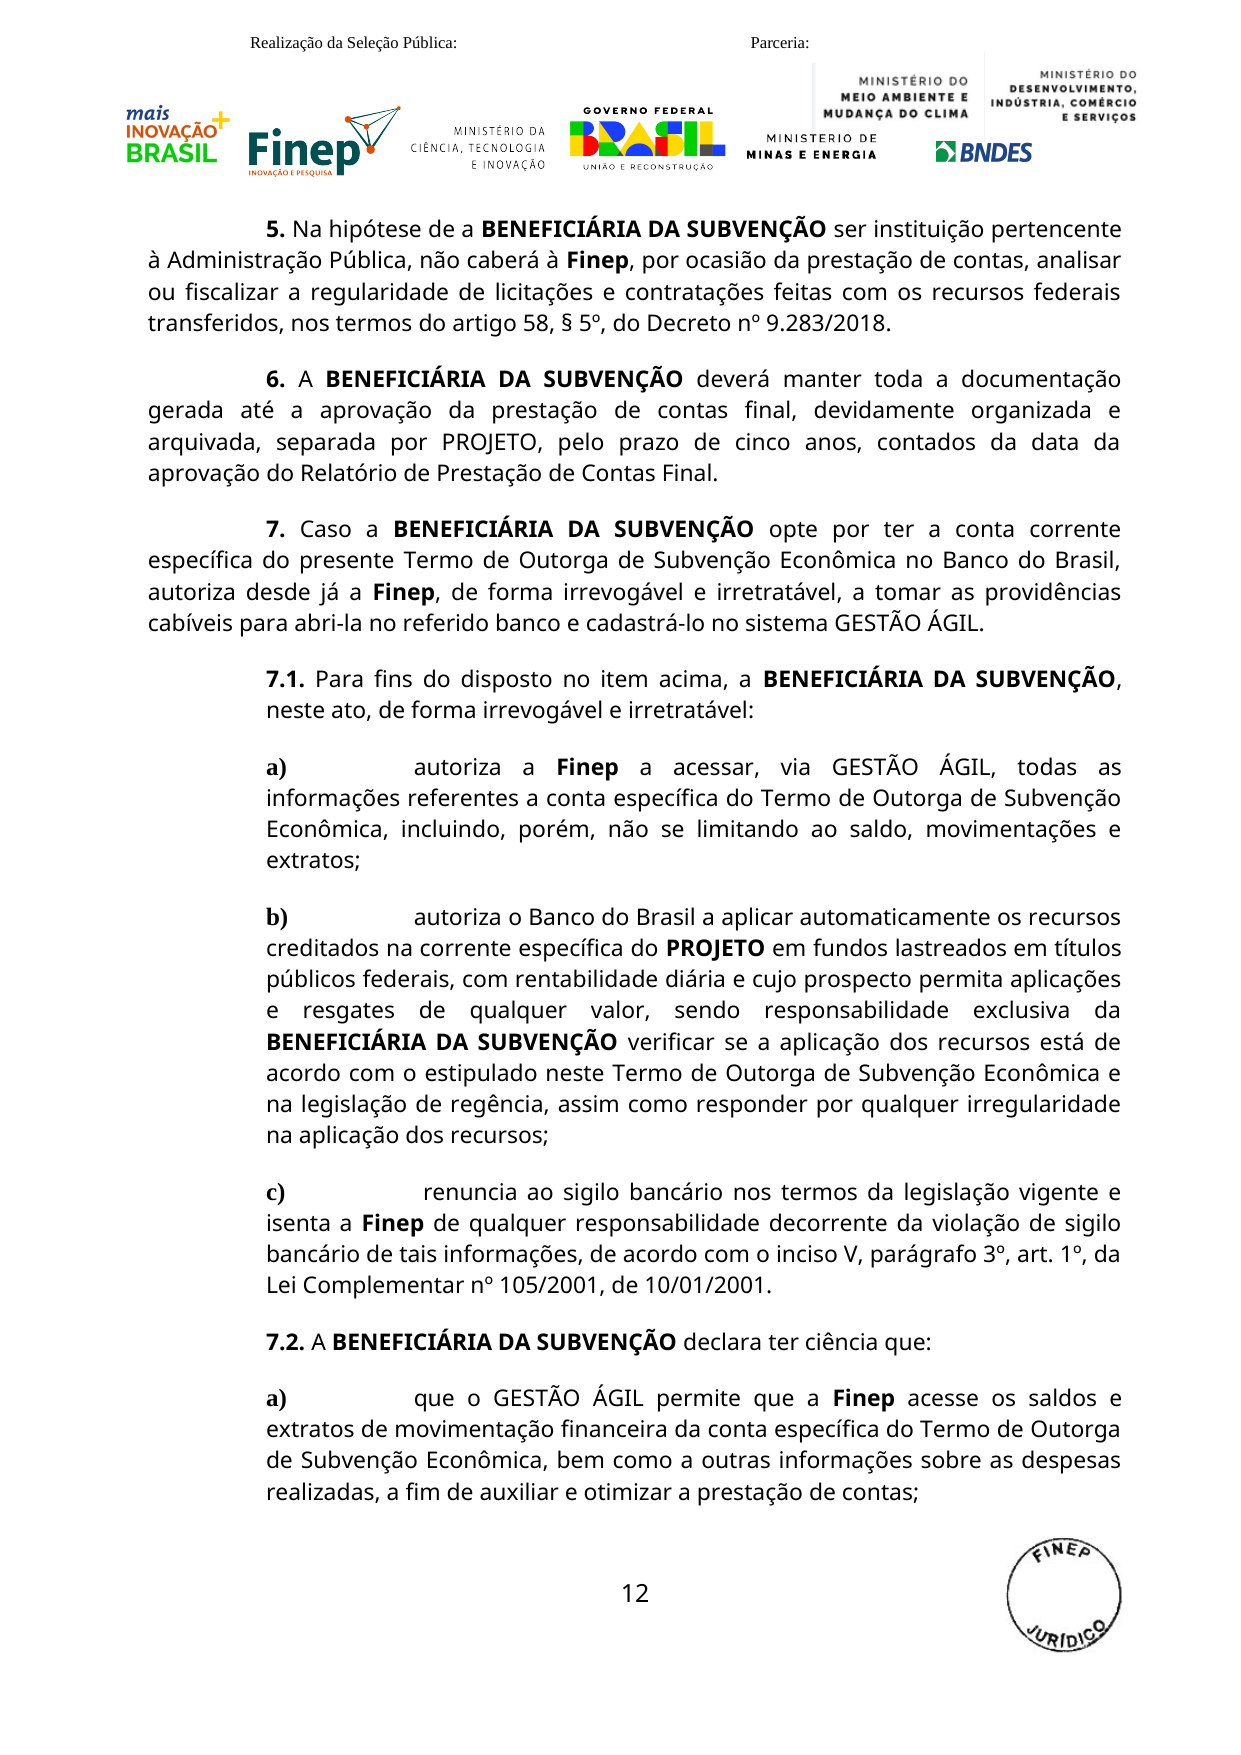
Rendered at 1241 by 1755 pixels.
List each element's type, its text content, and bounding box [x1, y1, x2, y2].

list autoriza o Banco do Brasil a aplicar automaticamente os recursos creditados na corrente específica do PROJETO em fundos lastreados em títulos públicos federais, com rentabilidade diária e cujo prospecto permita aplicações e resgates de qualquer valor, sendo responsabilidade exclusiva da BENEFICIÁRIA DA SUBVENÇÃO verificar se a aplicação dos recursos está de acordo com o estipulado neste Termo de Outorga de Subvenção Econômica e na legislação de regência, assim como responder por qualquer irregularidade na aplicação dos recursos; [266, 901, 1122, 1151]
text 7.1. Para fins do disposto no item acima, a BENEFICIÁRIA DA SUBVENÇÃO, neste ato, de forma irrevogável e irretratável: [266, 663, 1122, 726]
list autoriza a Finep a acessar, via GESTÃO ÁGIL, todas as informações referentes a conta específica do Termo de Outorga de Subvenção Econômica, incluindo, porém, não se limitando ao saldo, movimentações e extratos; [266, 751, 1122, 876]
text 5. Na hipótese de a BENEFICIÁRIA DA SUBVENÇÃO ser instituição pertencente à Administração Pública, não caberá à Finep, por ocasião da prestação de contas, analisar ou fiscalizar a regularidade de licitações e contratações feitas com os recursos federais transferidos, nos termos do artigo 58, § 5º, do Decreto nº 9.283/2018. [148, 213, 1122, 338]
list que o GESTÃO ÁGIL permite que a Finep acesse os saldos e extratos de movimentação financeira da conta específica do Termo de Outorga de Subvenção Econômica, bem como a outras informações sobre as despesas realizadas, a fim de auxiliar e otimizar a prestação de contas; [266, 1382, 1122, 1507]
text 6. A BENEFICIÁRIA DA SUBVENÇÃO deverá manter toda a documentação gerada até a aprovação da prestação de contas final, devidamente organizada e arquivada, separada por PROJETO, pelo prazo de cinco anos, contados da data da aprovação do Relatório de Prestação de Contas Final. [148, 363, 1122, 488]
text 7. Caso a BENEFICIÁRIA DA SUBVENÇÃO opte por ter a conta corrente específica do presente Termo de Outorga de Subvenção Econômica no Banco do Brasil, autoriza desde já a Finep, de forma irrevogável e irretratável, a tomar as providências cabíveis para abri-la no referido banco e cadastrá-lo no sistema GESTÃO ÁGIL. [148, 513, 1122, 638]
list renuncia ao sigilo bancário nos termos da legislação vigente e isenta a Finep de qualquer responsabilidade decorrente da violação de sigilo bancário de tais informações, de acordo com o inciso V, parágrafo 3º, art. 1º, da Lei Complementar nº 105/2001, de 10/01/2001. [266, 1176, 1122, 1301]
text 7.2. A BENEFICIÁRIA DA SUBVENÇÃO declara ter ciência que: [266, 1326, 1122, 1357]
